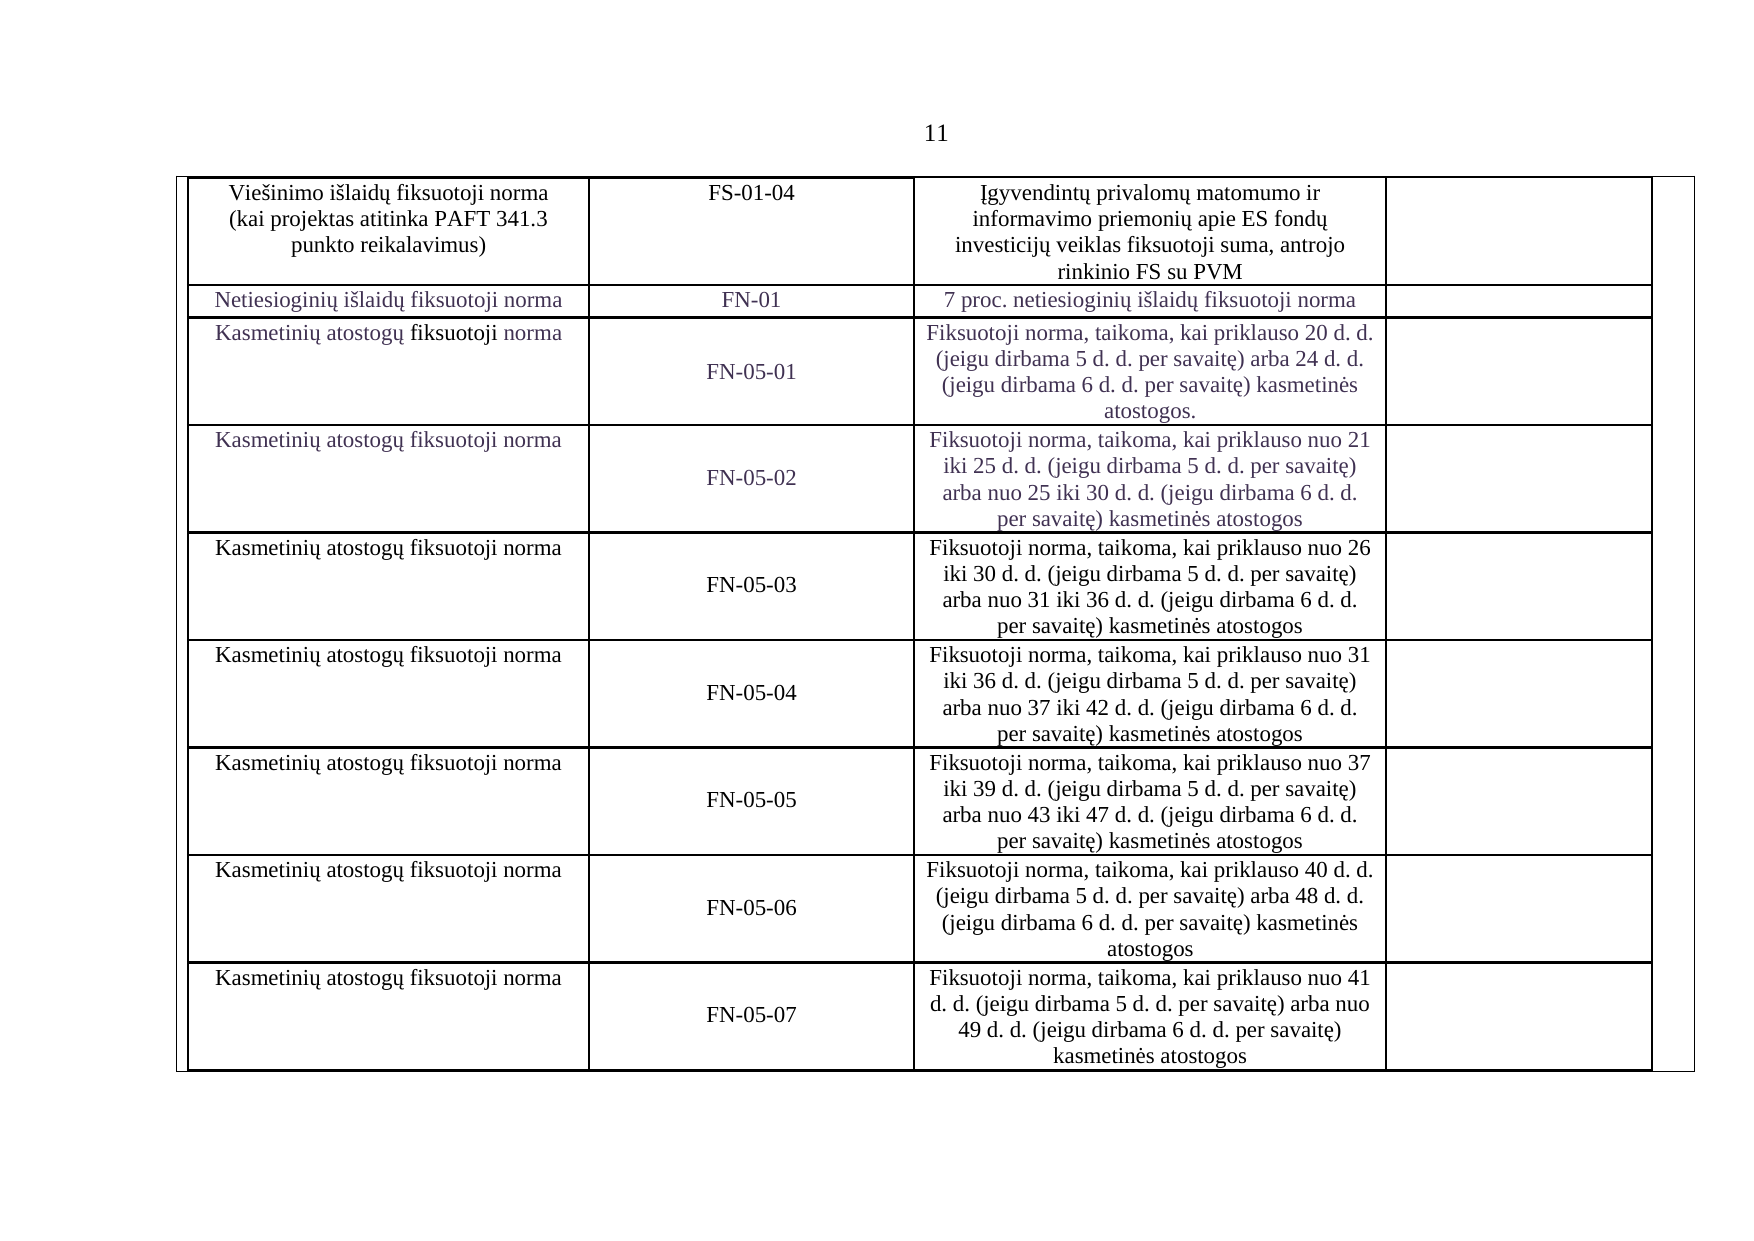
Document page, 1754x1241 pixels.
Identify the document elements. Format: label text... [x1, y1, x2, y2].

table_cell [1653, 177, 1694, 1071]
table_cell FN-05-03 [590, 534, 913, 639]
table_cell Netiesioginių išlaidų fiksuotoji norma [189, 286, 588, 316]
table_cell [1387, 749, 1651, 854]
table_cell [1387, 641, 1651, 746]
table_cell [177, 177, 187, 1071]
table_cell Kasmetinių atostogų fiksuotoji norma [189, 641, 588, 746]
table_cell Kasmetinių atostogų fiksuotoji norma [189, 964, 588, 1069]
table_cell Fiksuotoji norma, taikoma, kai priklauso nuo 37 iki 39 d. d. (jeigu dirbama 5 d. d. per savaitę) arba nuo 43 iki 47 d. d. (jeigu dirbama 6 d. d. per savaitę) kasmetinės atostogos [915, 749, 1385, 854]
table_cell [1387, 426, 1651, 531]
table_cell Fiksuotoji norma, taikoma, kai priklauso nuo 26 iki 30 d. d. (jeigu dirbama 5 d. d. per savaitę) arba nuo 31 iki 36 d. d. (jeigu dirbama 6 d. d. per savaitę) kasmetinės atostogos [915, 534, 1385, 639]
table_cell Kasmetinių atostogų fiksuotoji norma [189, 534, 588, 639]
table_cell [1387, 319, 1651, 424]
table_cell FN-05-07 [590, 964, 913, 1069]
table_cell Fiksuotoji norma, taikoma, kai priklauso nuo 21 iki 25 d. d. (jeigu dirbama 5 d. d. per savaitę) arba nuo 25 iki 30 d. d. (jeigu dirbama 6 d. d. per savaitę) kasmetinės atostogos [915, 426, 1385, 531]
table_cell [1387, 856, 1651, 961]
table_cell FN-01 [590, 286, 913, 316]
table_cell FN-05-04 [590, 641, 913, 746]
table_cell 7 proc. netiesioginių išlaidų fiksuotoji norma [915, 286, 1385, 316]
table_cell Kasmetinių atostogų fiksuotoji norma [189, 426, 588, 531]
table_cell [1387, 534, 1651, 639]
table_cell Fiksuotoji norma, taikoma, kai priklauso nuo 41 d. d. (jeigu dirbama 5 d. d. per savaitę) arba nuo 49 d. d. (jeigu dirbama 6 d. d. per savaitę) kasmetinės atostogos [915, 964, 1385, 1069]
table_cell Fiksuotoji norma, taikoma, kai priklauso 40 d. d. (jeigu dirbama 5 d. d. per savaitę) arba 48 d. d. (jeigu dirbama 6 d. d. per savaitę) kasmetinės atostogos [915, 856, 1385, 961]
table_cell FS-01-04 [590, 179, 913, 284]
table_cell FN-05-05 [590, 749, 913, 854]
table_cell Viešinimo išlaidų fiksuotoji norma (kai projektas atitinka PAFT 341.3 punkto reikalavimus) [189, 179, 588, 284]
table_cell [1387, 286, 1651, 316]
table_cell Kasmetinių atostogų fiksuotoji norma [189, 319, 588, 424]
table_cell [1387, 964, 1651, 1069]
table_cell Kasmetinių atostogų fiksuotoji norma [189, 749, 588, 854]
table_cell Įgyvendintų privalomų matomumo ir informavimo priemonių apie ES fondų investicijų veiklas fiksuotoji suma, antrojo rinkinio FS su PVM [915, 178, 1385, 284]
table_cell Fiksuotoji norma, taikoma, kai priklauso 20 d. d. (jeigu dirbama 5 d. d. per savaitę) arba 24 d. d. (jeigu dirbama 6 d. d. per savaitę) kasmetinės atostogos. [915, 319, 1385, 424]
table_cell FN-05-02 [590, 426, 913, 531]
table_cell FN-05-06 [590, 856, 913, 961]
table_cell [1387, 178, 1651, 284]
table_cell FN-05-01 [590, 319, 913, 424]
table_cell Fiksuotoji norma, taikoma, kai priklauso nuo 31 iki 36 d. d. (jeigu dirbama 5 d. d. per savaitę) arba nuo 37 iki 42 d. d. (jeigu dirbama 6 d. d. per savaitę) kasmetinės atostogos [915, 641, 1385, 746]
table_cell Kasmetinių atostogų fiksuotoji norma [189, 856, 588, 961]
